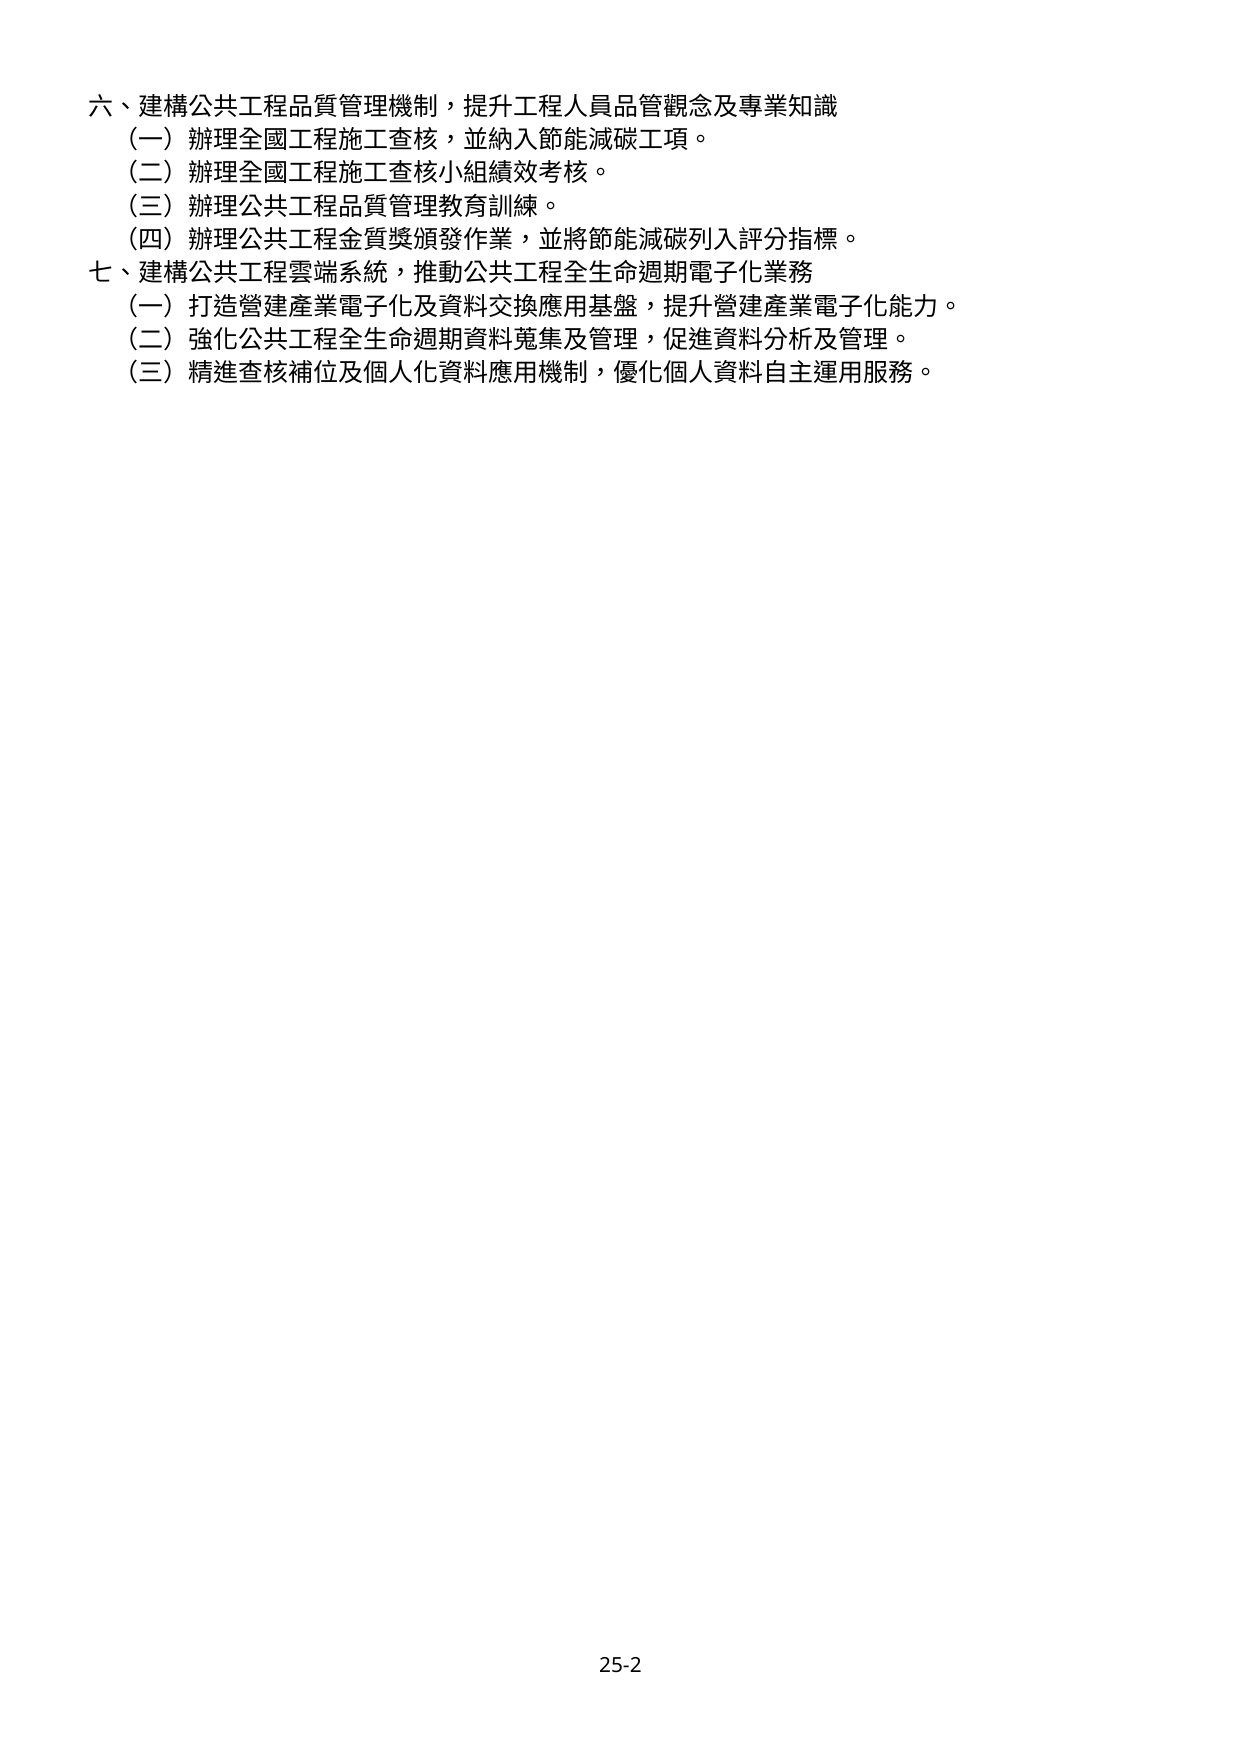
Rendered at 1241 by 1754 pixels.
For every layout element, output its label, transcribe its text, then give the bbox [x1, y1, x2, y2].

text 六、建構公共工程品質管理機制，提升工程人員品管觀念及專業知識 [88, 88, 1152, 122]
text （二）辦理全國工程施工查核小組績效考核。 [113, 155, 1152, 188]
text （四）辦理公共工程金質獎頒發作業，並將節能減碳列入評分指標。 [113, 222, 1152, 255]
text 七、建構公共工程雲端系統，推動公共工程全生命週期電子化業務 [88, 255, 1152, 288]
text （一）打造營建產業電子化及資料交換應用基盤，提升營建產業電子化能力。 [113, 288, 1152, 322]
text （三）精進查核補位及個人化資料應用機制，優化個人資料自主運用服務。 [113, 355, 1152, 388]
text （一）辦理全國工程施工查核，並納入節能減碳工項。 [113, 122, 1152, 155]
text （二）強化公共工程全生命週期資料蒐集及管理，促進資料分析及管理。 [113, 322, 1152, 355]
text （三）辦理公共工程品質管理教育訓練。 [113, 188, 1152, 222]
